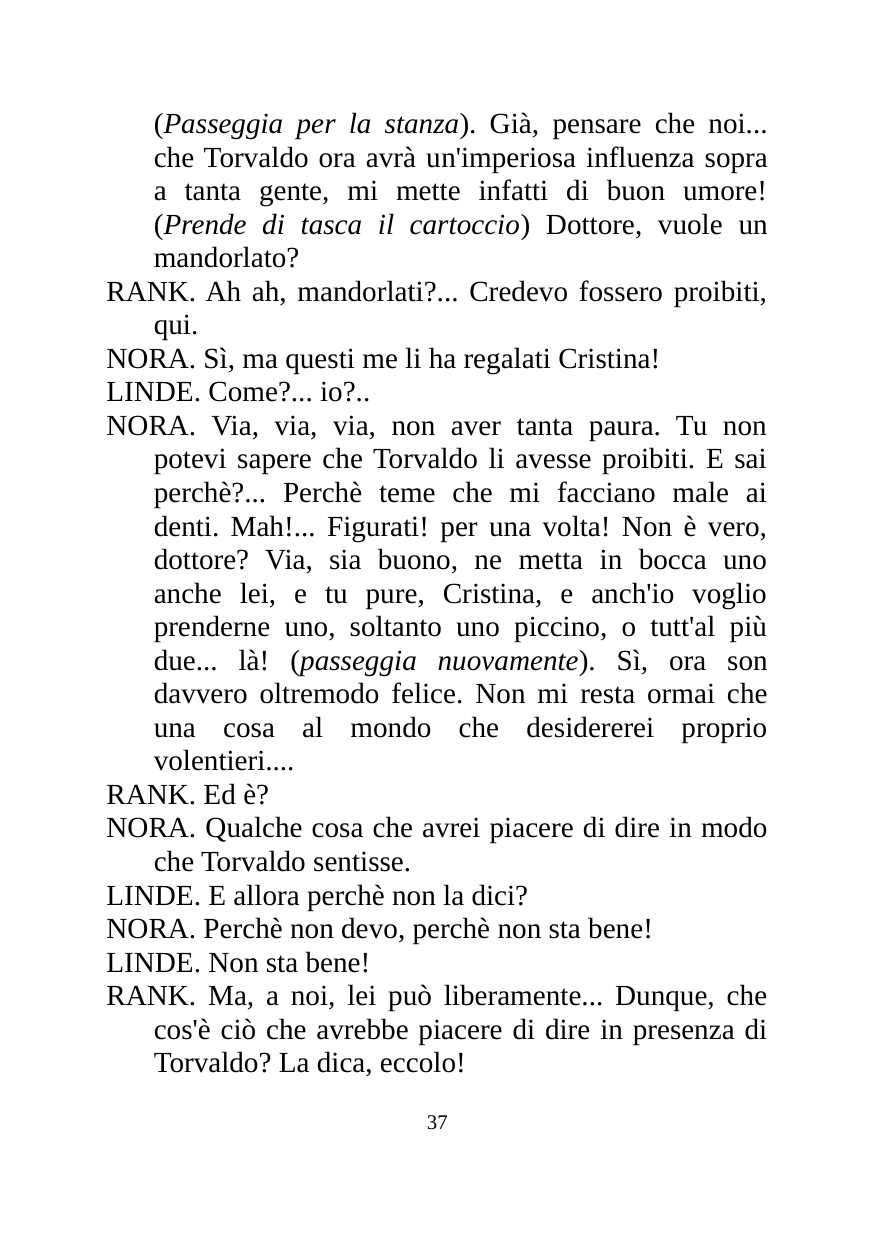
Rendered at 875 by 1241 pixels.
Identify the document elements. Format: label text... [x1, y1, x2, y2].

text NORA. Sì, ma questi me li ha regalati Cristina! [106, 341, 768, 374]
text RANK. Ma, a noi, lei può liberamente... Dunque, che cos'è ciò che avrebbe piacere di dire in presenza di Torvaldo? La dica, eccolo! [106, 978, 768, 1079]
text NORA. Via, via, via, non aver tanta paura. Tu non potevi sapere che Torvaldo li avesse proibiti. E sai perchè?... Perchè teme che mi facciano male ai denti. Mah!... Figurati! per una volta! Non è vero, dottore? Via, sia buono, ne metta in bocca uno anche lei, e tu pure, Cristina, e anch'io voglio prenderne uno, soltanto uno piccino, o tutt'al più due... là! (passeggia nuovamente). Sì, ora son davvero oltremodo felice. Non mi resta ormai che una cosa al mondo che desidererei proprio volentieri.... [106, 408, 768, 777]
text RANK. Ah ah, mandorlati?... Credevo fossero proibiti, qui. [106, 274, 768, 341]
text (Passeggia per la stanza). Già, pensare che noi... che Torvaldo ora avrà un'imperiosa influenza sopra a tanta gente, mi mette infatti di buon umore! (Prende di tasca il cartoccio) Dottore, vuole un mandorlato? [106, 106, 768, 274]
text NORA. Qualche cosa che avrei piacere di dire in modo che Torvaldo sentisse. [106, 811, 768, 878]
text LINDE. Non sta bene! [106, 945, 768, 978]
text RANK. Ed è? [106, 777, 768, 811]
text LINDE. Come?... io?.. [106, 374, 768, 408]
text NORA. Perchè non devo, perchè non sta bene! [106, 911, 768, 945]
text LINDE. E allora perchè non la dici? [106, 878, 768, 911]
